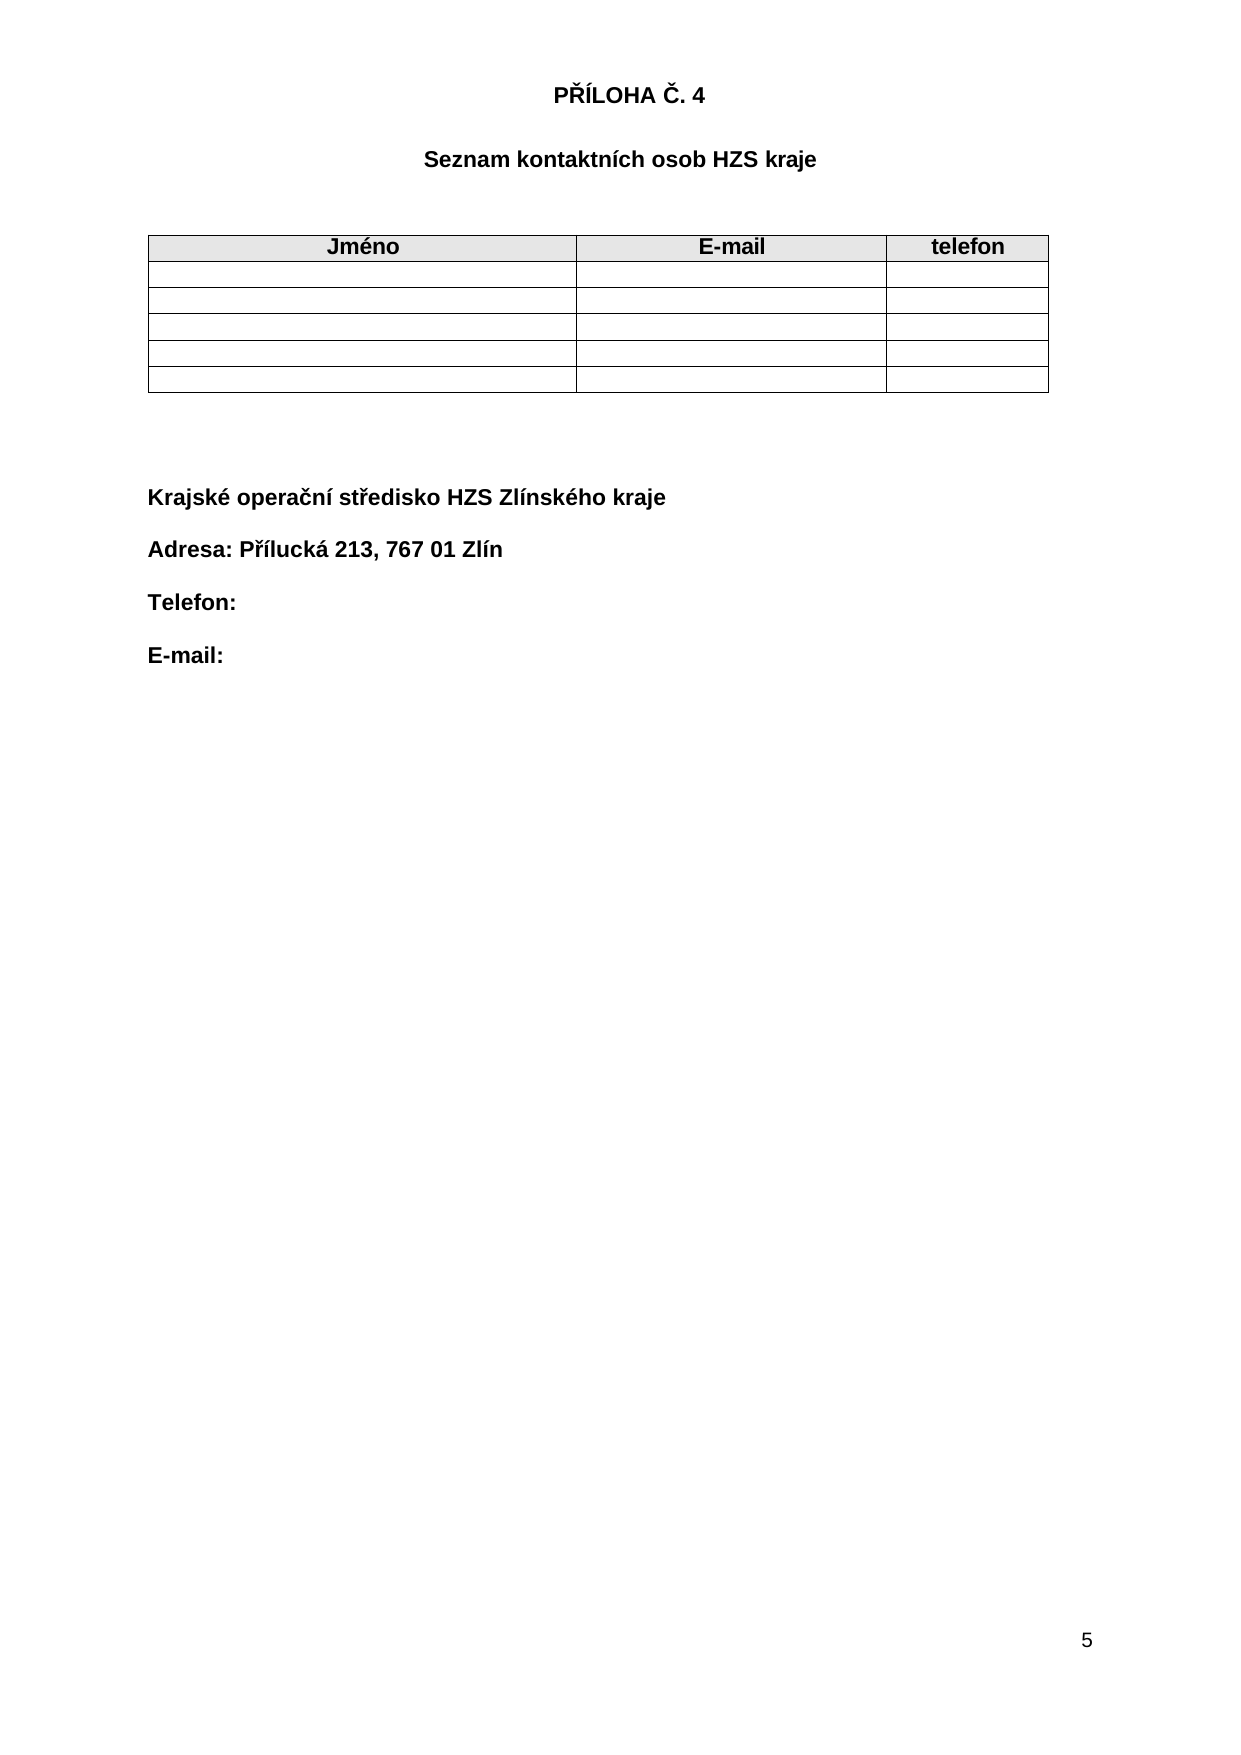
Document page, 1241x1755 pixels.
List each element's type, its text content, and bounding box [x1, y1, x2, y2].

table_cell [149, 367, 576, 392]
table_header E-mail [577, 236, 886, 261]
table_header telefon [887, 236, 1048, 261]
table_cell [887, 341, 1048, 366]
table_cell [577, 341, 886, 366]
table_cell [149, 341, 576, 366]
text E-mail: [147, 642, 1108, 668]
table_cell [577, 314, 886, 340]
table_cell [577, 288, 886, 313]
table_cell [149, 314, 576, 340]
table_cell [149, 288, 576, 313]
table_cell [577, 367, 886, 392]
table_cell [887, 288, 1048, 313]
table_cell [149, 262, 576, 287]
text Telefon: [147, 589, 1108, 615]
table_cell [577, 262, 886, 287]
text Seznam kontaktních osob HZS kraje [139, 146, 1101, 172]
subtitle PŘÍLOHA Č. 4 [151, 82, 1108, 108]
text Krajské operační středisko HZS Zlínského kraje Adresa: Přílucká 213, 767 01 Zlín [147, 483, 745, 562]
table_cell [887, 262, 1048, 287]
table_header Jméno [149, 236, 576, 261]
table_cell [887, 314, 1048, 340]
table_cell [887, 367, 1048, 392]
